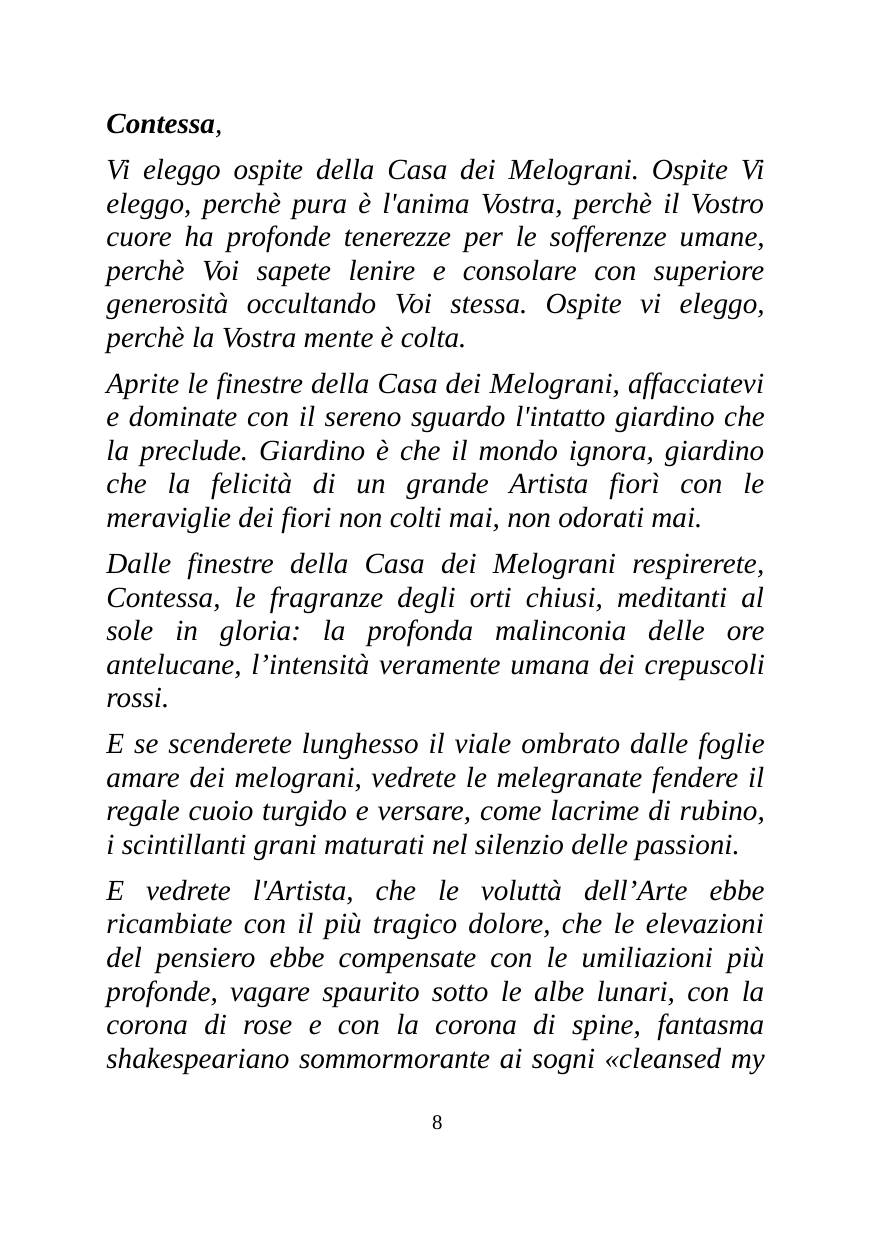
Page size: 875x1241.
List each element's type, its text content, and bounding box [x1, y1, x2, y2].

text E se scenderete lunghesso il viale ombrato dalle foglie amare dei melograni, vedrete le melegranate fendere il regale cuoio turgido e versare, come lacrime di rubino, i scintillanti grani maturati nel silenzio delle passioni. [106, 726, 768, 861]
text E vedrete l'Artista, che le voluttà dell’Arte ebbe ricambiate con il più tragico dolore, che le elevazioni del pensiero ebbe compensate con le umiliazioni più profonde, vagare spaurito sotto le albe lunari, con la corona di rose e con la corona di spine, fantasma shakespeariano sommormorante ai sogni «cleansed my [106, 873, 768, 1074]
text Vi eleggo ospite della Casa dei Melograni. Ospite Vi eleggo, perchè pura è l'anima Vostra, perchè il Vostro cuore ha profonde tenerezze per le sofferenze umane, perchè Voi sapete lenire e consolare con superiore generosità occultando Voi stessa. Ospite vi eleggo, perchè la Vostra mente è colta. [106, 152, 768, 353]
text Contessa, [106, 106, 768, 140]
text Aprite le finestre della Casa dei Melograni, affacciatevi e dominate con il sereno sguardo l'intatto giardino che la preclude. Giardino è che il mondo ignora, giardino che la felicità di un grande Artista fiorì con le meraviglie dei fiori non colti mai, non odorati mai. [106, 366, 768, 534]
text Dalle finestre della Casa dei Melograni respirerete, Contessa, le fragranze degli orti chiusi, meditanti al sole in gloria: la profonda malinconia delle ore antelucane, l’intensità veramente umana dei crepuscoli rossi. [106, 546, 768, 714]
